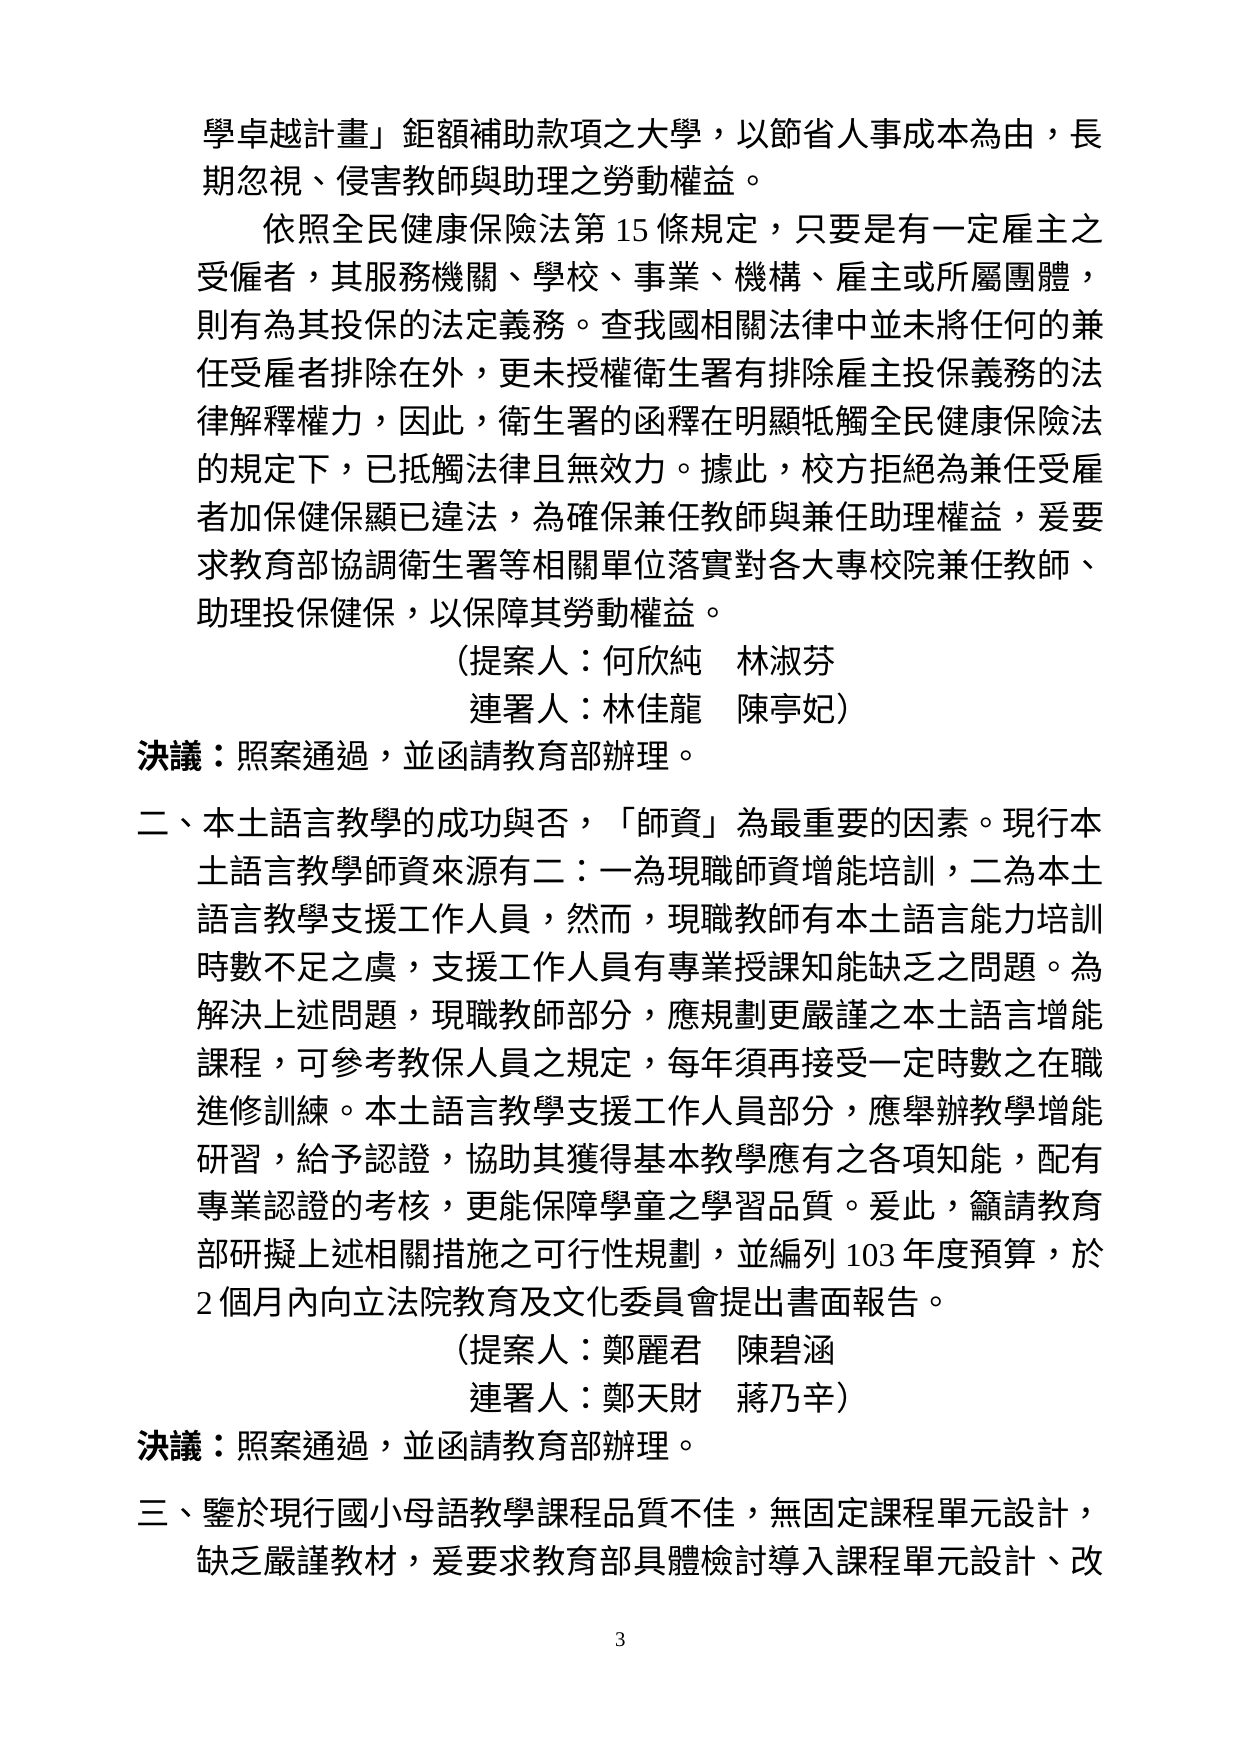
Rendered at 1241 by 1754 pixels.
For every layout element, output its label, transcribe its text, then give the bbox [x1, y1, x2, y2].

text 決議：照案通過，並函請教育部辦理。 [136, 731, 1104, 778]
text 三、鑒於現行國小母語教學課程品質不佳，無固定課程單元設計，缺乏嚴謹教材，爰要求教育部具體檢討導入課程單元設計、改 [136, 1487, 1104, 1583]
text 連署人：林佳龍 陳亭妃） [136, 683, 1104, 731]
text 學卓越計畫」鉅額補助款項之大學，以節省人事成本為由，長期忽視、侵害教師與助理之勞動權益。 [136, 108, 1104, 203]
text （提案人：鄭麗君 陳碧涵 [136, 1324, 1104, 1372]
text 決議：照案通過，並函請教育部辦理。 [136, 1420, 1104, 1468]
text （提案人：何欣純 林淑芬 [136, 635, 1104, 683]
text 二、本土語言教學的成功與否，「師資」為最重要的因素。現行本土語言教學師資來源有二：一為現職師資增能培訓，二為本土語言教學支援工作人員，然而，現職教師有本土語言能力培訓時數不足之虞，支援工作人員有專業授課知能缺乏之問題。為解決上述問題，現職教師部分，應規劃更嚴謹之本土語言增能課程，可參考教保人員之規定，每年須再接受一定時數之在職進修訓練。本土語言教學支援工作人員部分，應舉辦教學增能研習，給予認證，協助其獲得基本教學應有之各項知能，配有專業認證的考核，更能保障學童之學習品質。爰此，籲請教育部研擬上述相關措施之可行性規劃，並編列103年度預算，於2個月內向立法院教育及文化委員會提出書面報告。 [136, 797, 1104, 1324]
text 連署人：鄭天財 蔣乃辛） [136, 1372, 1104, 1420]
text 依照全民健康保險法第15條規定，只要是有一定雇主之受僱者，其服務機關、學校、事業、機構、雇主或所屬團體，則有為其投保的法定義務。查我國相關法律中並未將任何的兼任受雇者排除在外，更未授權衛生署有排除雇主投保義務的法律解釋權力，因此，衛生署的函釋在明顯牴觸全民健康保險法的規定下，已抵觸法律且無效力。據此，校方拒絕為兼任受雇者加保健保顯已違法，為確保兼任教師與兼任助理權益，爰要求教育部協調衛生署等相關單位落實對各大專校院兼任教師、助理投保健保，以保障其勞動權益。 [196, 203, 1104, 635]
